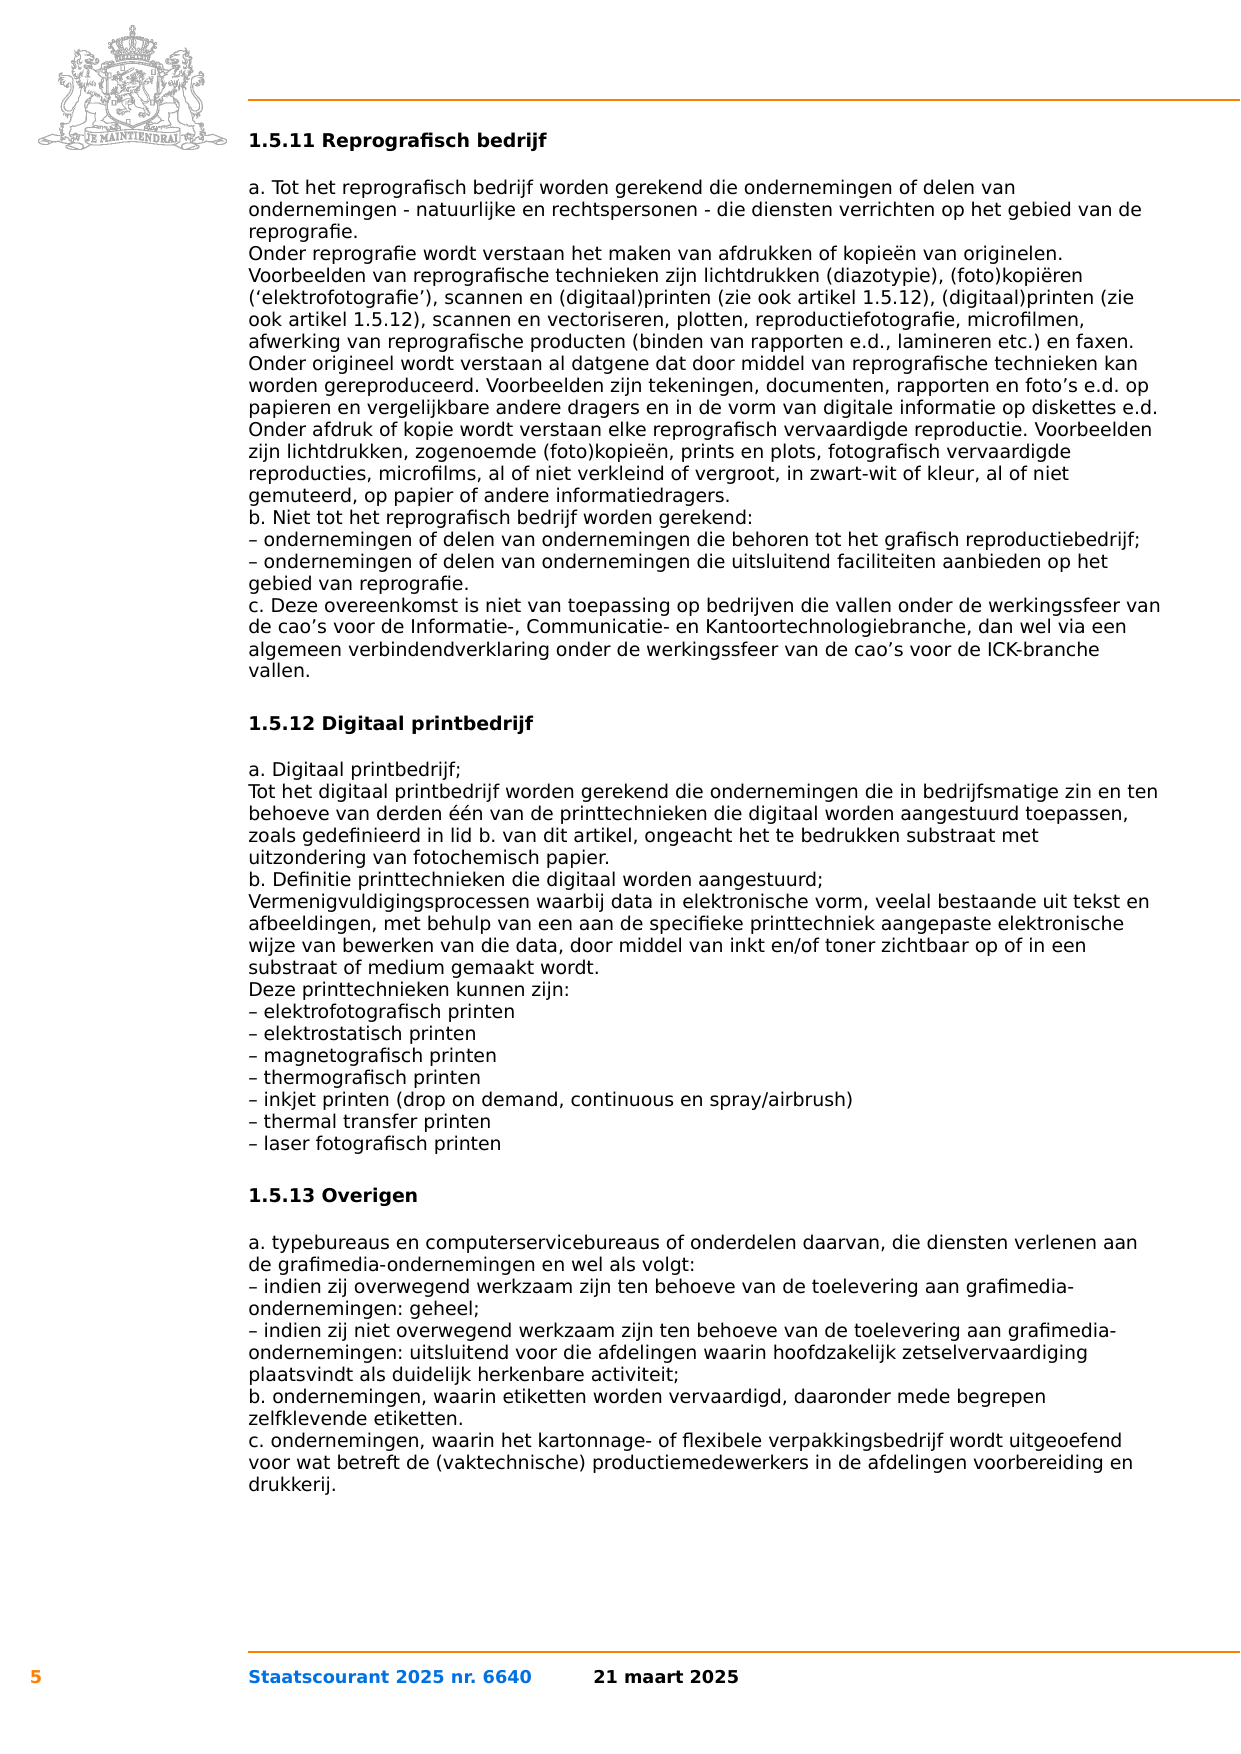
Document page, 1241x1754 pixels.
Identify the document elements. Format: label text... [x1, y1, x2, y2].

text – thermografisch printen [248, 1067, 1163, 1089]
text – ondernemingen of delen van ondernemingen die behoren tot het grafisch reproductiebedrijf; [248, 528, 1163, 551]
text – laser fotografisch printen [248, 1133, 1163, 1155]
subtitle 1.5.13 Overigen [248, 1185, 1163, 1207]
text b. Definitie printtechnieken die digitaal worden aangestuurd; [248, 869, 1163, 891]
text Vermenigvuldigingsprocessen waarbij data in elektronische vorm, veelal bestaande uit tekst en afbeeldingen, met behulp van een aan de specifieke printtechniek aangepaste elektronische wijze van bewerken van die data, door middel van inkt en/of toner zichtbaar op of in een substraat of medium gemaakt wordt. [248, 891, 1163, 979]
text c. Deze overeenkomst is niet van toepassing op bedrijven die vallen onder de werkingssfeer van de cao’s voor de Informatie-, Communicatie- en Kantoortechnologiebranche, dan wel via een algemeen verbindendverklaring onder de werkingssfeer van de cao’s voor de ICK-branche vallen. [248, 594, 1163, 682]
text Onder reprografie wordt verstaan het maken van afdrukken of kopieën van originelen. Voorbeelden van reprografische technieken zijn lichtdrukken (diazotypie), (foto)kopiëren (‘elektrofotografie’), scannen en (digitaal)printen (zie ook artikel 1.5.12), (digitaal)printen (zie ook artikel 1.5.12), scannen en vectoriseren, plotten, reproductiefotografie, microfilmen, afwerking van reprografische producten (binden van rapporten e.d., lamineren etc.) en faxen. [248, 243, 1163, 353]
text Tot het digitaal printbedrijf worden gerekend die ondernemingen die in bedrijfsmatige zin en ten behoeve van derden één van de printtechnieken die digitaal worden aangestuurd toepassen, zoals gedefinieerd in lid b. van dit artikel, ongeacht het te bedrukken substraat met uitzondering van fotochemisch papier. [248, 781, 1163, 869]
subtitle 1.5.12 Digitaal printbedrijf [248, 712, 1163, 734]
text – indien zij niet overwegend werkzaam zijn ten behoeve van de toelevering aan grafimedia-ondernemingen: uitsluitend voor die afdelingen waarin hoofdzakelijk zetselvervaardiging plaatsvindt als duidelijk herkenbare activiteit; [248, 1320, 1163, 1386]
text – ondernemingen of delen van ondernemingen die uitsluitend faciliteiten aanbieden op het gebied van reprografie. [248, 551, 1163, 594]
subtitle 1.5.11 Reprografisch bedrijf [248, 130, 1163, 152]
text b. ondernemingen, waarin etiketten worden vervaardigd, daaronder mede begrepen zelfklevende etiketten. [248, 1386, 1163, 1430]
text – thermal transfer printen [248, 1111, 1163, 1133]
text – elektrostatisch printen [248, 1023, 1163, 1045]
text – indien zij overwegend werkzaam zijn ten behoeve van de toelevering aan grafimedia-ondernemingen: geheel; [248, 1276, 1163, 1320]
picture [38, 25, 227, 150]
text Onder afdruk of kopie wordt verstaan elke reprografisch vervaardigde reproductie. Voorbeelden zijn lichtdrukken, zogenoemde (foto)kopieën, prints en plots, fotografisch vervaardigde reproducties, microfilms, al of niet verkleind of vergroot, in zwart-wit of kleur, al of niet gemuteerd, op papier of andere informatiedragers. [248, 419, 1163, 507]
text – magnetografisch printen [248, 1045, 1163, 1067]
text b. Niet tot het reprografisch bedrijf worden gerekend: [248, 507, 1163, 528]
text a. typebureaus en computerservicebureaus of onderdelen daarvan, die diensten verlenen aan de grafimedia-ondernemingen en wel als volgt: [248, 1232, 1163, 1276]
text a. Tot het reprografisch bedrijf worden gerekend die ondernemingen of delen van ondernemingen - natuurlijke en rechtspersonen - die diensten verrichten op het gebied van de reprografie. [248, 177, 1163, 243]
text c. ondernemingen, waarin het kartonnage- of flexibele verpakkingsbedrijf wordt uitgeoefend voor wat betreft de (vaktechnische) productiemedewerkers in de afdelingen voorbereiding en drukkerij. [248, 1430, 1163, 1496]
text a. Digitaal printbedrijf; [248, 759, 1163, 781]
text – inkjet printen (drop on demand, continuous en spray/airbrush) [248, 1089, 1163, 1111]
text Deze printtechnieken kunnen zijn: [248, 979, 1163, 1001]
text Onder origineel wordt verstaan al datgene dat door middel van reprografische technieken kan worden gereproduceerd. Voorbeelden zijn tekeningen, documenten, rapporten en foto’s e.d. op papieren en vergelijkbare andere dragers en in de vorm van digitale informatie op diskettes e.d. [248, 353, 1163, 419]
text – elektrofotografisch printen [248, 1001, 1163, 1023]
